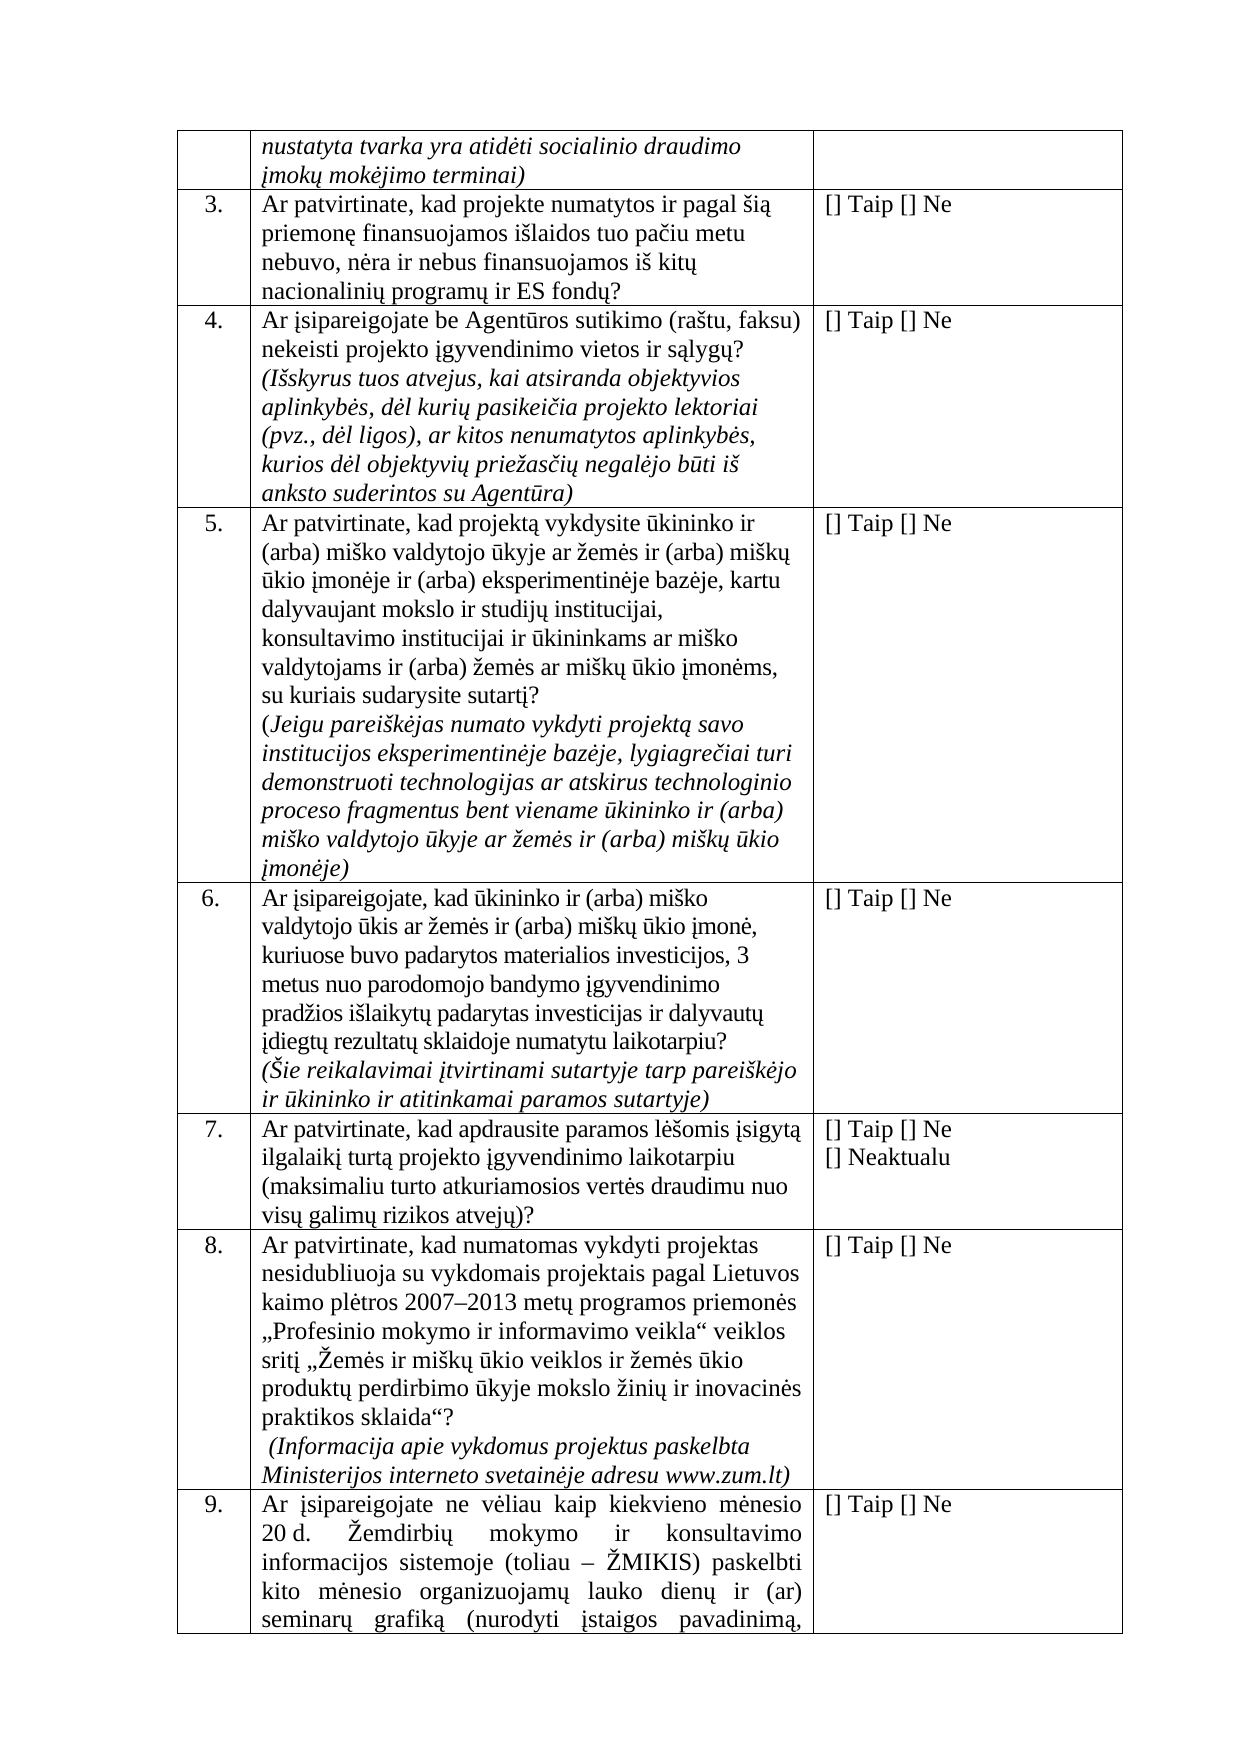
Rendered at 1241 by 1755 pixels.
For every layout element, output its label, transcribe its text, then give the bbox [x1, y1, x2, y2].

table_cell 5. [178, 508, 250, 882]
table_cell 9. [178, 1490, 250, 1633]
table_cell Ar patvirtinate, kad projekte numatytos ir pagal šią priemonę finansuojamos išlaidos tuo pačiu metu nebuvo, nėra ir nebus finansuojamos iš kitų nacionalinių programų ir ES fondų? [251, 190, 813, 304]
table_cell [][] Taip [][] Ne [814, 1490, 1122, 1633]
table_cell Ar įsipareigojate ne vėliau kaip kiekvieno mėnesio 20 d. Žemdirbių mokymo ir konsultavimo informacijos sistemoje (toliau – ŽMIKIS) paskelbti kito mėnesio organizuojamų lauko dienų ir (ar) seminarų grafiką (nurodyti įstaigos pavadinimą, [251, 1490, 813, 1633]
table_cell [][] Taip [][] Ne [814, 306, 1122, 507]
table_cell 6. [178, 883, 250, 1113]
table_cell Ar įsipareigojate be Agentūros sutikimo (raštu, faksu) nekeisti projekto įgyvendinimo vietos ir sąlygų? (Išskyrus tuos atvejus, kai atsiranda objektyvios aplinkybės, dėl kurių pasikeičia projekto lektoriai (pvz., dėl ligos), ar kitos nenumatytos aplinkybės, kurios dėl objektyvių priežasčių negalėjo būti iš anksto suderintos su Agentūra) [251, 306, 813, 507]
table_cell [][] Taip [][] Ne [][] Neaktualu [814, 1114, 1122, 1229]
table_cell Ar įsipareigojate, kad ūkininko ir (arba) miško valdytojo ūkis ar žemės ir (arba) miškų ūkio įmonė, kuriuose buvo padarytos materialios investicijos, 3 metus nuo parodomojo bandymo įgyvendinimo pradžios išlaikytų padarytas investicijas ir dalyvautų įdiegtų rezultatų sklaidoje numatytu laikotarpiu? (Šie reikalavimai įtvirtinami sutartyje tarp pareiškėjo ir ūkininko ir atitinkamai paramos sutartyje) [251, 883, 813, 1113]
table_cell [][] Taip [][] Ne [814, 883, 1122, 1113]
table_cell [][] Taip [][] Ne [814, 190, 1122, 304]
table_cell 3. [178, 190, 250, 304]
table_cell Ar patvirtinate, kad apdrausite paramos lėšomis įsigytą ilgalaikį turtą projekto įgyvendinimo laikotarpiu (maksimaliu turto atkuriamosios vertės draudimu nuo visų galimų rizikos atvejų)? [251, 1114, 813, 1229]
table_cell [][] Taip [][] Ne [814, 508, 1122, 882]
table_cell 8. [178, 1230, 250, 1488]
table_cell [][] Taip [][] Ne [][] Neaktualu [814, 131, 1122, 188]
table_cell Ar patvirtinate, kad numatomas vykdyti projektas nesidubliuoja su vykdomais projektais pagal Lietuvos kaimo plėtros 2007–2013 metų programos priemonės „Profesinio mokymo ir informavimo veikla“ veiklos sritį „Žemės ir miškų ūkio veiklos ir žemės ūkio produktų perdirbimo ūkyje mokslo žinių ir inovacinės praktikos sklaida“? (Informacija apie vykdomus projektus paskelbta Ministerijos interneto svetainėje adresu www.zum.lt) [251, 1230, 813, 1488]
table_cell [][] Taip [][] Ne [814, 1230, 1122, 1488]
table_cell 4. [178, 306, 250, 507]
table_cell 7. [178, 1114, 250, 1229]
table_cell [178, 131, 250, 188]
table_cell nustatyta tvarka yra atidėti socialinio draudimo įmokų mokėjimo terminai) [251, 131, 813, 188]
table_cell Ar patvirtinate, kad projektą vykdysite ūkininko ir (arba) miško valdytojo ūkyje ar žemės ir (arba) miškų ūkio įmonėje ir (arba) eksperimentinėje bazėje, kartu dalyvaujant mokslo ir studijų institucijai, konsultavimo institucijai ir ūkininkams ar miško valdytojams ir (arba) žemės ar miškų ūkio įmonėms, su kuriais sudarysite sutartį? (Jeigu pareiškėjas numato vykdyti projektą savo institucijos eksperimentinėje bazėje, lygiagrečiai turi demonstruoti technologijas ar atskirus technologinio proceso fragmentus bent viename ūkininko ir (arba) miško valdytojo ūkyje ar žemės ir (arba) miškų ūkio įmonėje) [251, 508, 813, 882]
